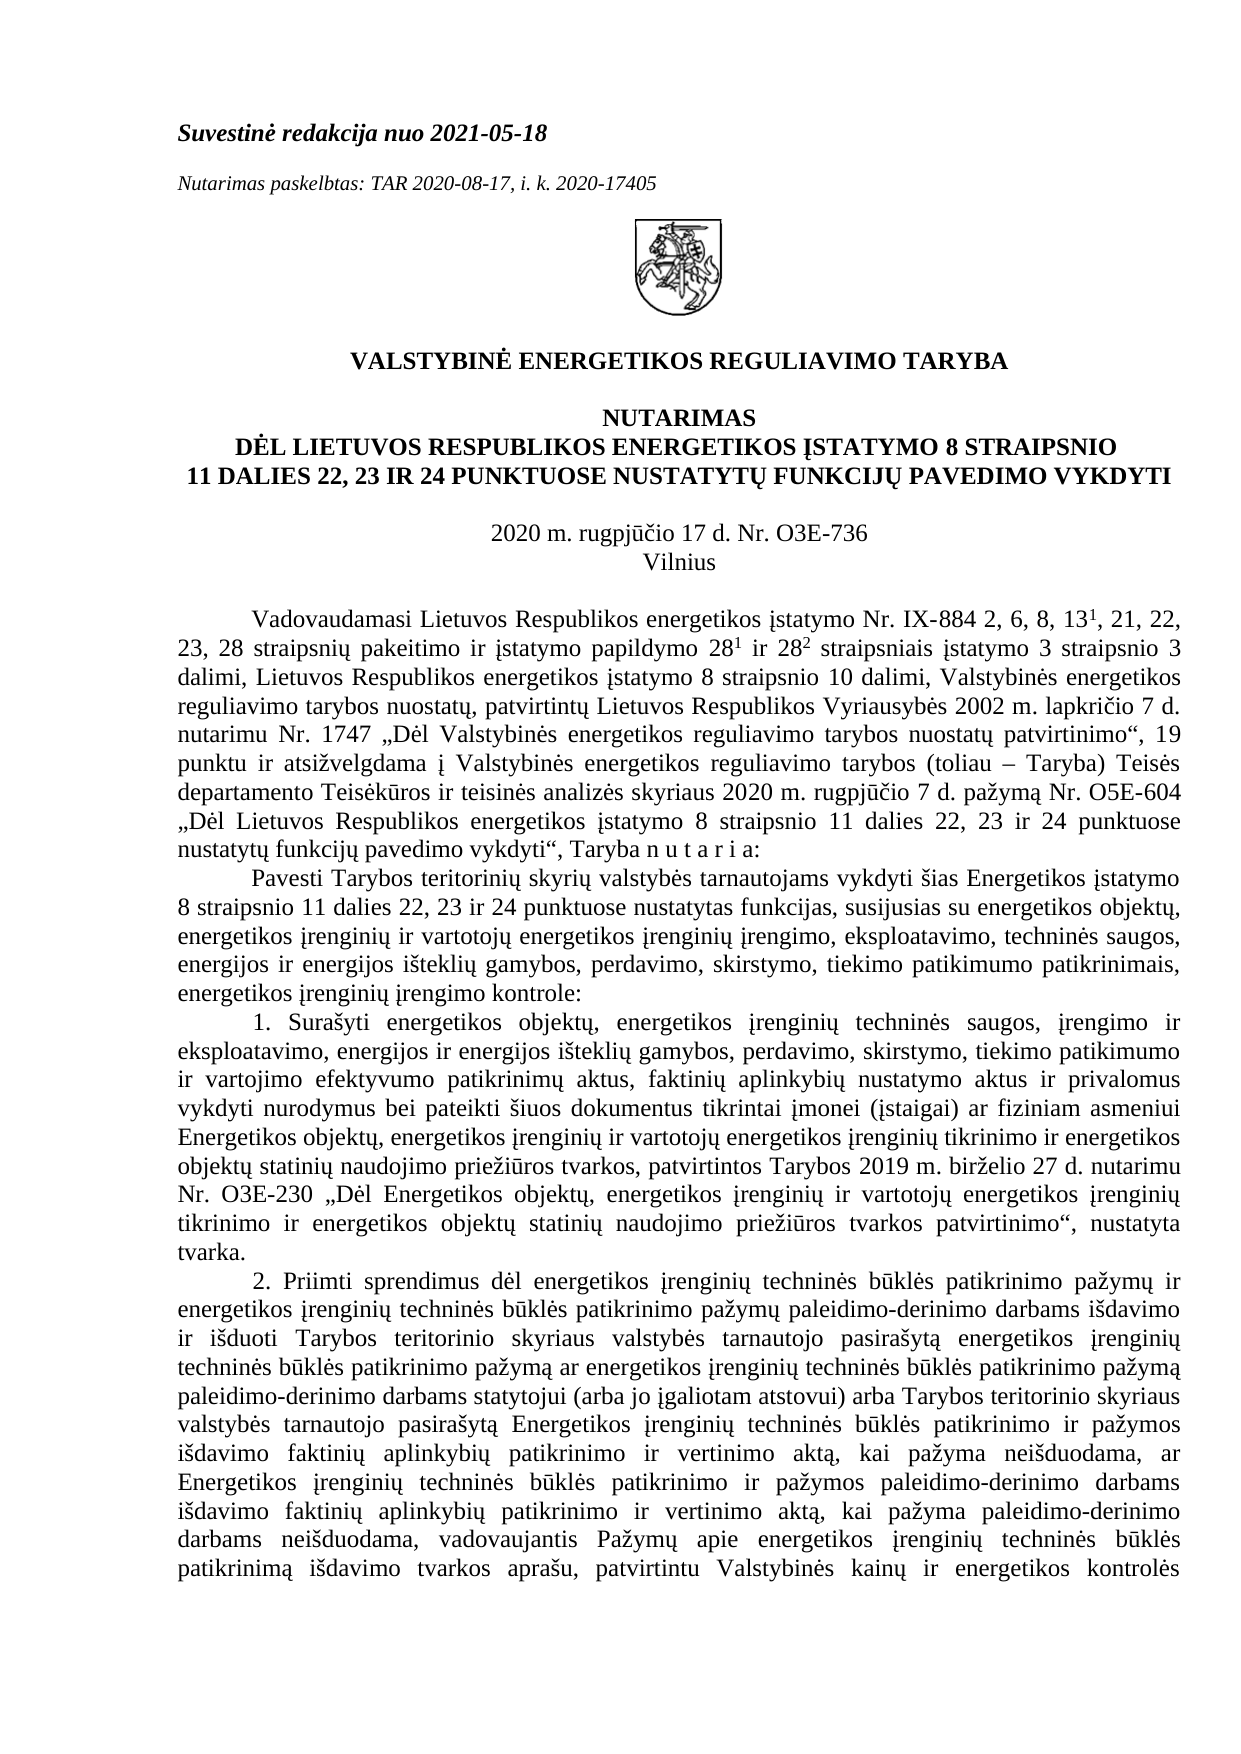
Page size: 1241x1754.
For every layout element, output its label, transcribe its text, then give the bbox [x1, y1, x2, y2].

text 2020 m. rugpjūčio 17 d. Nr. O3E-736 [177, 518, 1181, 547]
text 2. Priimti sprendimus dėl energetikos įrenginių techninės būklės patikrinimo pažymų ir energetikos įrenginių techninės būklės patikrinimo pažymų paleidimo-derinimo darbams išdavimo ir išduoti Tarybos teritorinio skyriaus valstybės tarnautojo pasirašytą energetikos įrenginių techninės būklės patikrinimo pažymą ar energetikos įrenginių techninės būklės patikrinimo pažymą paleidimo-derinimo darbams statytojui (arba jo įgaliotam atstovui) arba Tarybos teritorinio skyriaus valstybės tarnautojo pasirašytą Energetikos įrenginių techninės būklės patikrinimo ir pažymos išdavimo faktinių aplinkybių patikrinimo ir vertinimo aktą, kai pažyma neišduodama, ar Energetikos įrenginių techninės būklės patikrinimo ir pažymos paleidimo-derinimo darbams išdavimo faktinių aplinkybių patikrinimo ir vertinimo aktą, kai pažyma paleidimo-derinimo darbams neišduodama, vadovaujantis Pažymų apie energetikos įrenginių techninės būklės patikrinimą išdavimo tvarkos aprašu, patvirtintu Valstybinės kainų ir energetikos kontrolės [177, 1266, 1181, 1582]
text Nutarimas paskelbtas: TAR 2020-08-17, i. k. 2020-17405 [177, 171, 1181, 195]
text Vilnius [177, 547, 1181, 576]
text 1. Surašyti energetikos objektų, energetikos įrenginių techninės saugos, įrengimo ir eksploatavimo, energijos ir energijos išteklių gamybos, perdavimo, skirstymo, tiekimo patikimumo ir vartojimo efektyvumo patikrinimų aktus, faktinių aplinkybių nustatymo aktus ir privalomus vykdyti nurodymus bei pateikti šiuos dokumentus tikrintai įmonei (įstaigai) ar fiziniam asmeniui Energetikos objektų, energetikos įrenginių ir vartotojų energetikos įrenginių tikrinimo ir energetikos objektų statinių naudojimo priežiūros tvarkos, patvirtintos Tarybos 2019 m. birželio 27 d. nutarimu Nr. O3E-230 „Dėl Energetikos objektų, energetikos įrenginių ir vartotojų energetikos įrenginių tikrinimo ir energetikos objektų statinių naudojimo priežiūros tvarkos patvirtinimo“, nustatyta tvarka. [177, 1007, 1181, 1266]
text Pavesti Tarybos teritorinių skyrių valstybės tarnautojams vykdyti šias Energetikos įstatymo 8 straipsnio 11 dalies 22, 23 ir 24 punktuose nustatytas funkcijas, susijusias su energetikos objektų, energetikos įrenginių ir vartotojų energetikos įrenginių įrengimo, eksploatavimo, techninės saugos, energijos ir energijos išteklių gamybos, perdavimo, skirstymo, tiekimo patikimumo patikrinimais, energetikos įrenginių įrengimo kontrole: [177, 863, 1181, 1007]
text Vadovaudamasi Lietuvos Respublikos energetikos įstatymo Nr. IX-884 2, 6, 8, 131, 21, 22, 23, 28 straipsnių pakeitimo ir įstatymo papildymo 281 ir 282 straipsniais įstatymo 3 straipsnio 3 dalimi, Lietuvos Respublikos energetikos įstatymo 8 straipsnio 10 dalimi, Valstybinės energetikos reguliavimo tarybos nuostatų, patvirtintų Lietuvos Respublikos Vyriausybės 2002 m. lapkričio 7 d. nutarimu Nr. 1747 „Dėl Valstybinės energetikos reguliavimo tarybos nuostatų patvirtinimo“, 19 punktu ir atsižvelgdama į Valstybinės energetikos reguliavimo tarybos (toliau – Taryba) Teisės departamento Teisėkūros ir teisinės analizės skyriaus 2020 m. rugpjūčio 7 d. pažymą Nr. O5E-604 „Dėl Lietuvos Respublikos energetikos įstatymo 8 straipsnio 11 dalies 22, 23 ir 24 punktuose nustatytų funkcijų pavedimo vykdyti“, Taryba n u t a r i a: [177, 604, 1181, 863]
text DĖL LIETUVOS RESPUBLIKOS ENERGETIKOS ĮSTATYMO 8 STRAIPSNIO [177, 432, 1181, 461]
text VALSTYBINĖ ENERGETIKOS REGULIAVIMO TARYBA [177, 346, 1181, 374]
text 11 DALIES 22, 23 IR 24 PUNKTUOSE NUSTATYTŲ FUNKCIJŲ PAVEDIMO VYKDYTI [177, 461, 1181, 489]
text NUTARIMAS [177, 403, 1181, 432]
text Suvestinė redakcija nuo 2021-05-18 [177, 118, 1181, 147]
